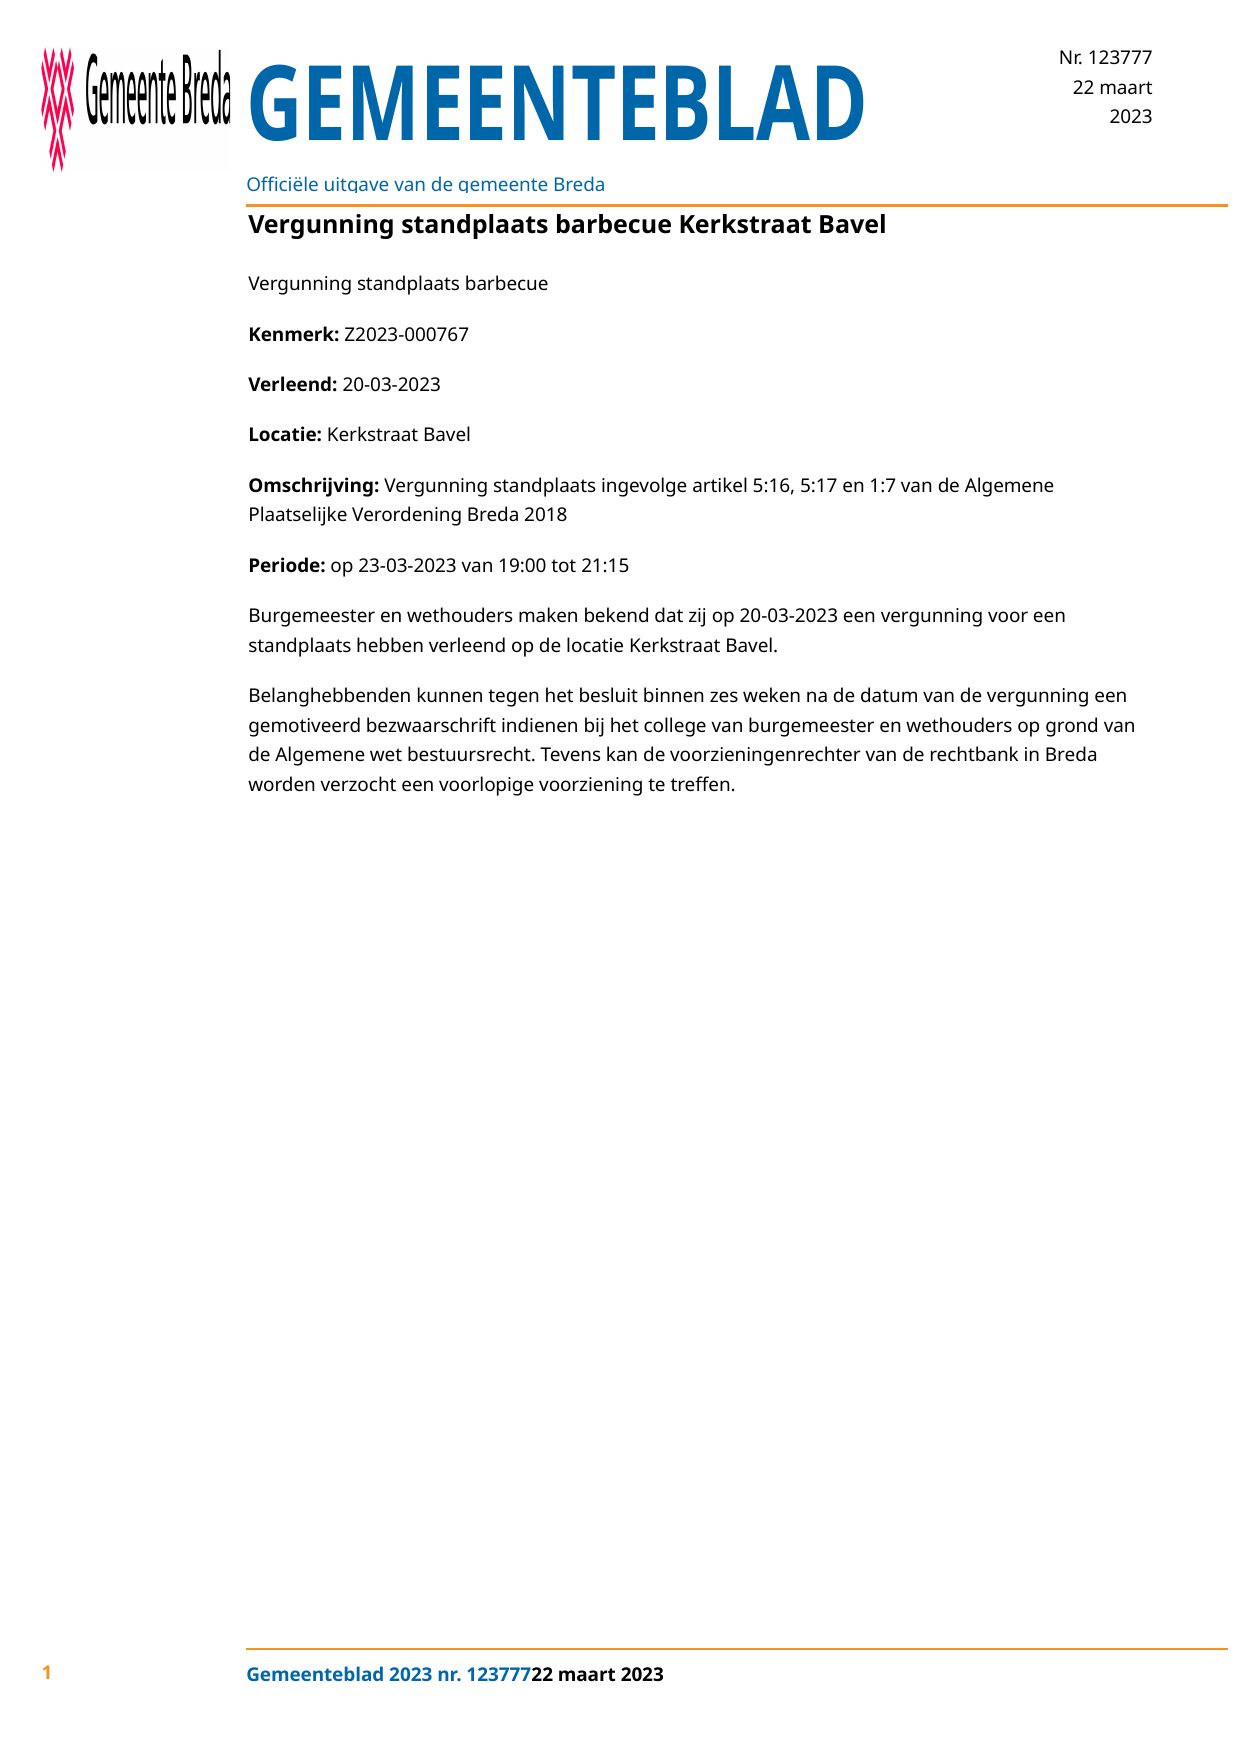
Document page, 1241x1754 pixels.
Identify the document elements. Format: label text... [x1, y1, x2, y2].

text Locatie: Kerkstraat Bavel [248, 422, 1152, 447]
text Vergunning standplaats barbecue Kerkstraat Bavel [248, 207, 1152, 241]
text Omschrijving: Vergunning standplaats ingevolge artikel 5:16, 5:17 en 1:7 van de Algemene Plaatselijke Verordening Breda 2018 [248, 472, 1152, 527]
text Verleend: 20-03-2023 [248, 371, 1152, 397]
text Burgemeester en wethouders maken bekend dat zij op 20-03-2023 een vergunning voor een standplaats hebben verleend op de locatie Kerkstraat Bavel. [248, 602, 1152, 658]
text Periode: op 23-03-2023 van 19:00 tot 21:15 [248, 552, 1152, 578]
text Kenmerk: Z2023-000767 [248, 321, 1152, 346]
text Belanghebbenden kunnen tegen het besluit binnen zes weken na de datum van de vergunning een gemotiveerd bezwaarschrift indienen bij het college van burgemeester en wethouders op grond van de Algemene wet bestuursrecht. Tevens kan de voorzieningenrechter van de rechtbank in Breda worden verzocht een voorlopige voorziening te treffen. [248, 682, 1152, 797]
text Vergunning standplaats barbecue [248, 270, 1152, 296]
picture [41, 47, 231, 172]
